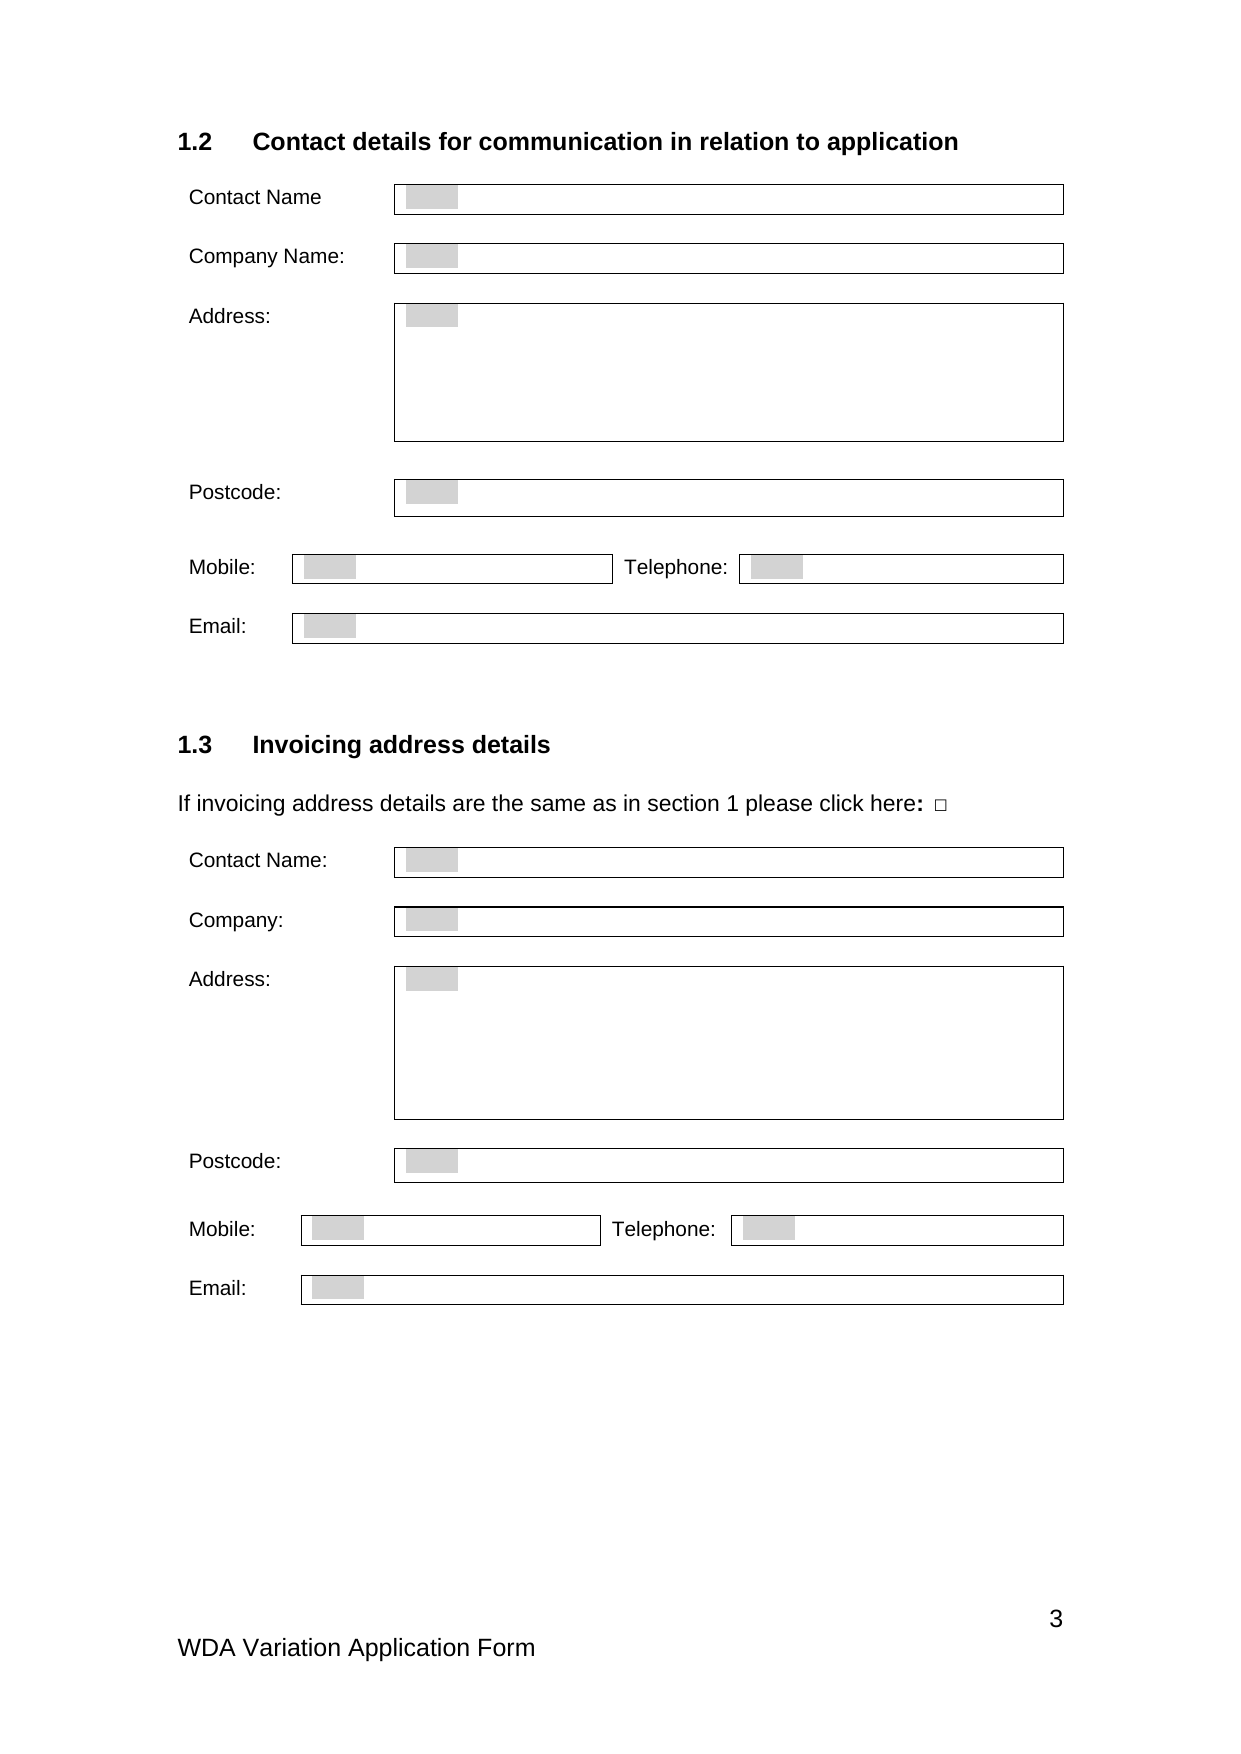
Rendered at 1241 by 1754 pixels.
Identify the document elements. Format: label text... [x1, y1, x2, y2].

table_cell [177, 1119, 394, 1148]
table_cell [600, 1245, 732, 1274]
table_cell [732, 1216, 1063, 1245]
table_cell [395, 908, 1063, 936]
list Contact details for communication in relation to application [177, 127, 1181, 155]
table_cell [395, 215, 1063, 243]
table_cell [177, 877, 394, 906]
table_cell [740, 555, 1063, 583]
table_cell Telephone: [613, 554, 739, 583]
table_cell Company Name: [177, 243, 394, 273]
table_cell [177, 936, 394, 966]
table_cell Company: [177, 906, 394, 936]
table_cell [740, 584, 1063, 613]
table_header Contact Name: [177, 847, 394, 877]
list Invoicing address details [177, 730, 1063, 758]
text If invoicing address details are the same as in section 1 please click here: ☐ [177, 787, 1063, 818]
table_cell [395, 517, 1063, 554]
table_cell [395, 304, 1063, 441]
table_cell Postcode: [177, 1148, 394, 1182]
table_cell [177, 516, 394, 554]
table_cell [293, 555, 612, 583]
table_cell [395, 244, 1063, 273]
table_cell [293, 584, 613, 613]
table_header [395, 848, 1063, 877]
table_cell Postcode: [177, 479, 394, 516]
table_cell Mobile: [177, 1215, 301, 1245]
table_cell [177, 1182, 394, 1215]
table_cell [395, 937, 1063, 966]
table_cell [613, 583, 739, 613]
table_cell [293, 614, 1063, 642]
table_cell [177, 273, 394, 302]
table_cell Telephone: [601, 1215, 731, 1245]
table_cell [395, 1183, 1063, 1215]
table_cell [395, 878, 1063, 906]
table_cell [395, 967, 1063, 1119]
table_cell [177, 214, 394, 243]
table_cell [395, 480, 1063, 516]
table_cell Address: [177, 303, 394, 441]
table_cell [395, 442, 1063, 479]
table_cell Address: [177, 966, 394, 1119]
table_cell [177, 441, 394, 479]
table_cell [177, 583, 292, 613]
table_cell Email: [177, 613, 292, 642]
table_cell [177, 1245, 301, 1274]
table_cell [395, 1120, 1063, 1148]
table_cell [301, 1246, 600, 1274]
table_cell [395, 1149, 1063, 1182]
table_cell [302, 1216, 600, 1245]
table_cell Email: [177, 1275, 301, 1304]
table_cell [395, 274, 1063, 302]
table_cell [302, 1276, 1063, 1304]
table_cell Mobile: [177, 554, 292, 583]
table_cell [732, 1246, 1063, 1274]
table_header [395, 185, 1063, 214]
table_header Contact Name [177, 184, 394, 214]
